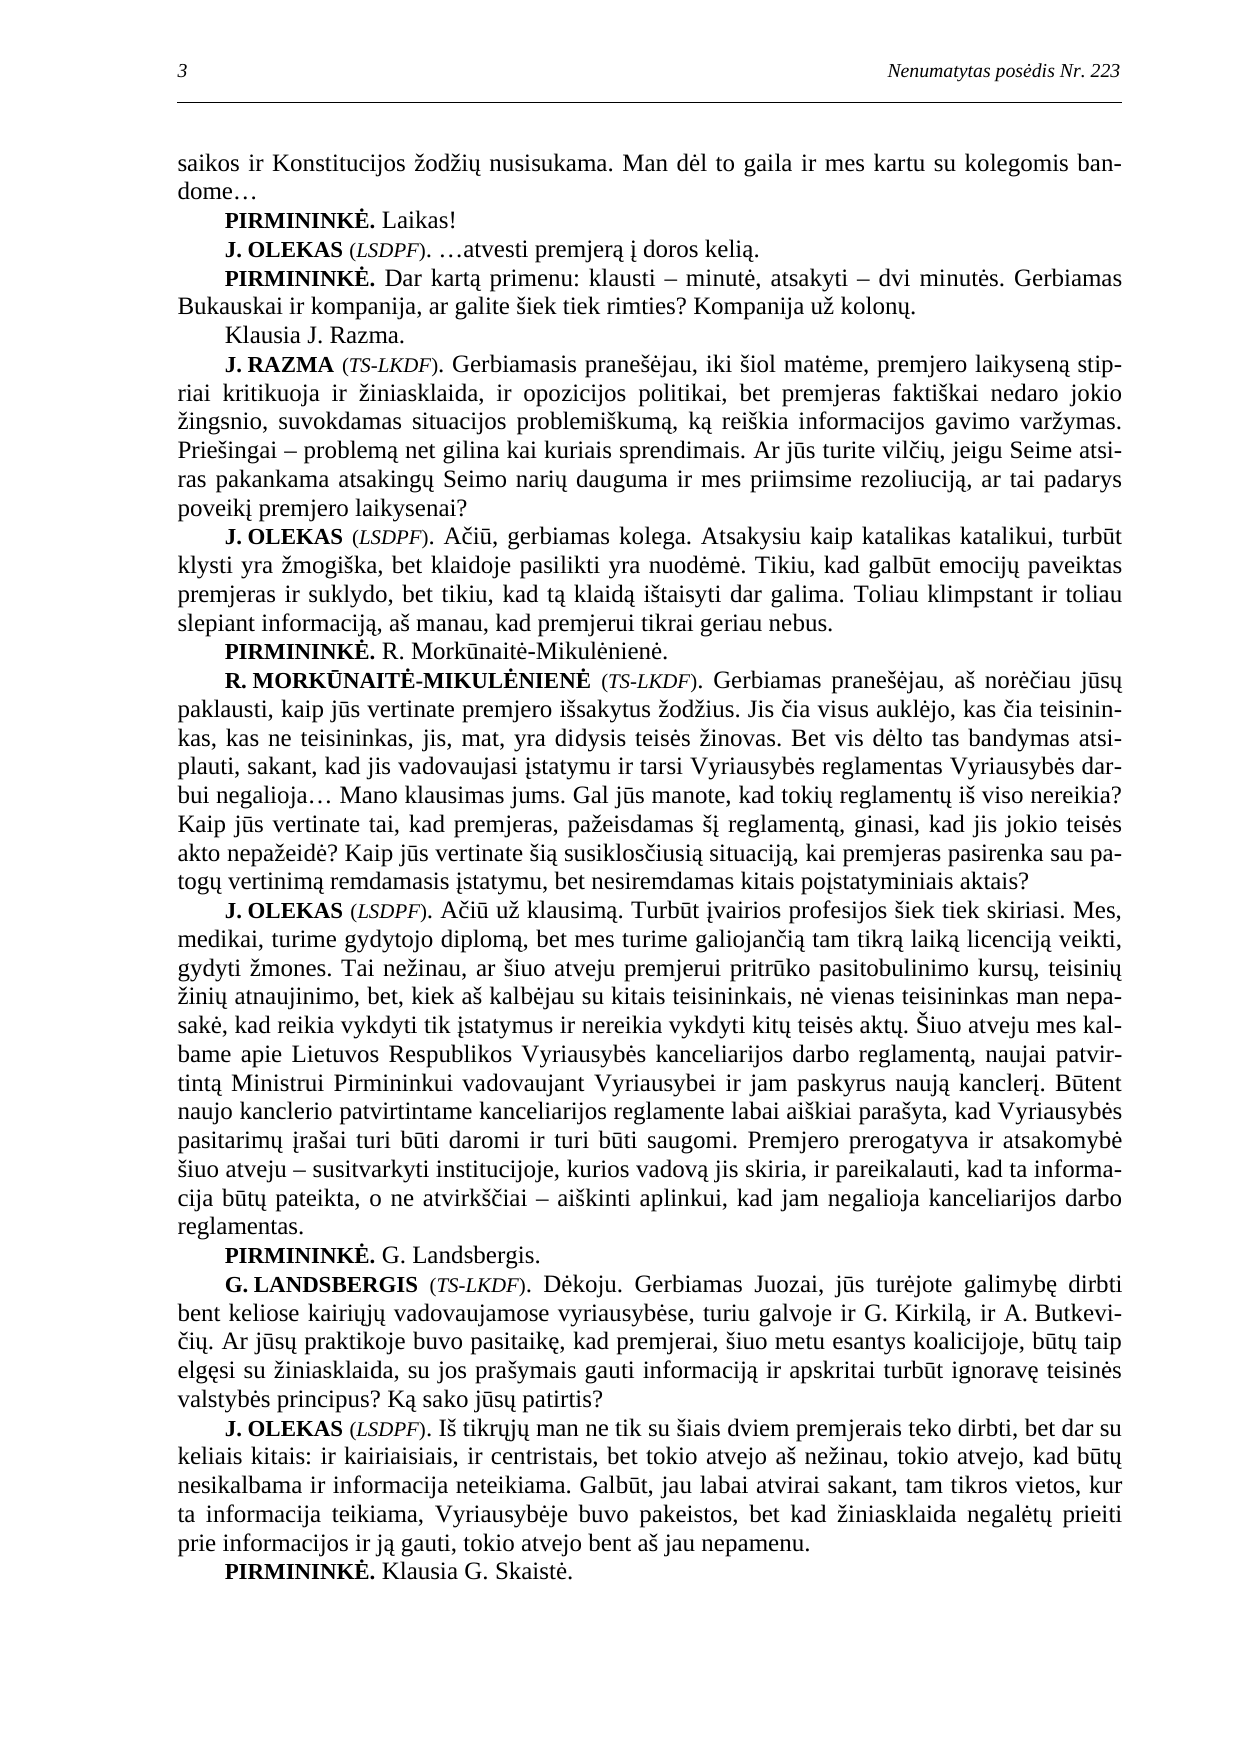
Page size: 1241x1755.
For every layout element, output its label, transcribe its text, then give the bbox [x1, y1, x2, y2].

text J. OLEKAS (LSDPF). …at­ves­ti prem­je­rą į do­ros ke­lią. [177, 234, 1122, 263]
text J. RAZMA (TS-LKDF). Ger­bia­ma­sis pra­ne­šė­jau, iki šiol ma­tė­me, prem­je­ro lai­ky­se­ną stip­riai kri­ti­kuo­ja ir ži­niask­lai­da, ir opo­zi­ci­jos po­li­ti­kai, bet prem­je­ras fak­tiš­kai ne­da­ro jo­kio žings­nio, su­vok­da­mas si­tu­a­ci­jos pro­ble­miš­ku­mą, ką reiš­kia in­for­ma­ci­jos ga­vi­mo var­žy­mas. Prie­šin­gai – pro­ble­mą net gi­li­na kai ku­riais spren­di­mais. Ar jūs tu­ri­te vil­čių, jei­gu Sei­me at­si­ras pa­kan­ka­ma at­sa­kin­gų Sei­mo na­rių dau­gu­ma ir mes pri­im­si­me re­zo­liu­ci­ją, ar tai pa­da­rys po­vei­kį prem­je­ro lai­ky­se­nai? [177, 349, 1122, 521]
text J. OLEKAS (LSDPF). Ačiū, ger­bia­mas ko­le­ga. At­sa­ky­siu kaip ka­ta­li­kas ka­ta­li­kui, tur­būt klys­ti yra žmo­giš­ka, bet klai­do­je pa­si­lik­ti yra nuo­dė­mė. Ti­kiu, kad gal­būt emo­ci­jų pa­veik­tas prem­je­ras ir su­kly­do, bet ti­kiu, kad tą klai­dą iš­tai­sy­ti dar ga­li­ma. To­liau klimps­tant ir to­liau sle­piant in­for­ma­ci­ją, aš ma­nau, kad prem­je­rui tik­rai ge­riau ne­bus. [177, 521, 1122, 636]
text J. OLEKAS (LSDPF). Iš tik­rų­jų man ne tik su šiais dviem prem­je­rais te­ko dirb­ti, bet dar su ke­liais ki­tais: ir kai­riai­siais, ir cen­tris­tais, bet to­kio at­ve­jo aš ne­ži­nau, to­kio at­ve­jo, kad bū­tų ne­si­kal­ba­ma ir in­for­ma­ci­ja ne­tei­kia­ma. Gal­būt, jau la­bai at­vi­rai sa­kant, tam tik­ros vie­tos, kur ta in­for­ma­ci­ja tei­kia­ma, Vy­riau­sy­bė­je bu­vo pa­keis­tos, bet kad ži­niask­lai­da ne­ga­lė­tų pri­ei­ti prie in­for­ma­ci­jos ir ją gau­ti, to­kio at­ve­jo bent aš jau ne­pa­me­nu. [177, 1413, 1122, 1556]
text sai­kos ir Kon­sti­tu­ci­jos žo­džių nu­si­su­ka­ma. Man dėl to gai­la ir mes kar­tu su ko­le­go­mis ban­dome… [177, 148, 1122, 205]
text PIRMININKĖ. G. Land­sber­gis. [177, 1240, 1122, 1269]
text R. MORKŪNAITĖ-MIKULĖNIENĖ (TS-LKDF). Ger­bia­mas pra­ne­šė­jau, aš no­rė­čiau jū­sų pa­klaus­ti, kaip jūs ver­ti­na­te prem­je­ro iš­sa­ky­tus žo­džius. Jis čia vi­sus auk­lė­jo, kas čia tei­si­nin­kas, kas ne tei­si­nin­kas, jis, mat, yra di­dy­sis tei­sės ži­no­vas. Bet vis dėl­to tas ban­dy­mas at­si­plau­ti, sa­kant, kad jis va­do­vau­ja­si įsta­ty­mu ir tar­si Vy­riau­sy­bės reg­la­men­tas Vy­riau­sy­bės dar­bui ne­ga­lio­ja… Ma­no klau­si­mas jums. Gal jūs ma­no­te, kad to­kių reg­la­men­tų iš vi­so ne­rei­kia? Kaip jūs ver­ti­na­te tai, kad prem­je­ras, pa­žeis­da­mas šį reg­la­men­tą, gi­na­si, kad jis jo­kio tei­sės ak­to ne­pa­žei­dė? Kaip jūs ver­ti­na­te šią su­si­klos­čiu­sią si­tu­a­ci­ją, kai prem­je­ras pa­si­ren­ka sau pa­to­gų ver­ti­ni­mą rem­da­ma­sis įsta­ty­mu, bet ne­si­rem­da­mas ki­tais po­įsta­ty­mi­niais ak­tais? [177, 665, 1122, 895]
text PIRMININKĖ. R. Mor­kū­nai­tė-Mi­ku­lė­nie­nė. [177, 636, 1122, 665]
text PIRMININKĖ. Klau­sia G. Skais­tė. [177, 1556, 1122, 1585]
text J. OLEKAS (LSDPF). Ačiū už klau­si­mą. Tur­būt įvai­rios pro­fe­si­jos šiek tiek ski­ria­si. Mes, me­di­kai, tu­ri­me gy­dy­to­jo di­plo­mą, bet mes tu­ri­me ga­lio­jan­čią tam tik­rą lai­ką li­cen­ci­ją veik­ti, gy­dy­ti žmo­nes. Tai ne­ži­nau, ar šiuo at­ve­ju prem­je­rui pri­trū­ko pa­si­to­bu­li­ni­mo kur­sų, tei­si­nių ži­nių at­nau­ji­ni­mo, bet, kiek aš kal­bė­jau su ki­tais tei­si­nin­kais, nė vie­nas tei­si­nin­kas man ne­pa­sa­kė, kad rei­kia vyk­dy­ti tik įsta­ty­mus ir ne­rei­kia vyk­dy­ti ki­tų tei­sės ak­tų. Šiuo at­ve­ju mes kal­ba­me apie Lie­tu­vos Res­pub­li­kos Vy­riau­sy­bės kan­ce­lia­ri­jos dar­bo reg­la­men­tą, nau­jai pa­tvir­tintą Mi­nist­rui Pir­mi­nin­kui va­do­vau­jant Vy­riau­sy­bei ir jam pa­sky­rus nau­ją kanc­le­rį. Bū­tent nau­jo kanc­le­rio pa­tvir­tin­ta­me kan­ce­lia­ri­jos reg­la­men­te la­bai aiš­kiai pa­ra­šy­ta, kad Vy­riau­sy­bės pa­si­ta­ri­mų įra­šai tu­ri bū­ti da­ro­mi ir tu­ri bū­ti sau­go­mi. Prem­je­ro pre­ro­ga­ty­va ir at­sa­ko­my­bė šiuo at­ve­ju – su­si­tvar­ky­ti ins­ti­tu­ci­jo­je, ku­rios va­do­vą jis ski­ria, ir pa­rei­ka­lau­ti, kad ta in­for­ma­ci­ja bū­tų pa­teik­ta, o ne at­virkš­čiai – aiš­kin­ti ap­lin­kui, kad jam ne­ga­lio­ja kan­ce­lia­ri­jos dar­bo reg­la­men­tas. [177, 895, 1122, 1240]
text Klau­sia J. Raz­ma. [177, 320, 1122, 349]
text G. LANDSBERGIS (TS-LKDF). Dė­ko­ju. Ger­bia­mas Juo­zai, jūs tu­rė­jo­te ga­li­my­bę dirb­ti bent ke­lio­se kai­rių­jų va­do­vau­ja­mo­se vy­riau­sy­bė­se, tu­riu gal­vo­je ir G. Kir­ki­lą, ir A. But­ke­vi­čių. Ar jū­sų prak­ti­ko­je bu­vo pa­si­tai­kę, kad prem­je­rai, šiuo me­tu esan­tys ko­a­li­ci­jo­je, bū­tų taip el­gę­si su ži­niask­lai­da, su jos pra­šy­mais gau­ti in­for­ma­ci­ją ir ap­skri­tai tur­būt ig­no­ra­vę tei­si­nės vals­ty­bės prin­ci­pus? Ką sa­ko jū­sų pa­tir­tis? [177, 1269, 1122, 1413]
text PIRMININKĖ. Dar kar­tą pri­me­nu: klaus­ti – mi­nu­tė, at­sa­ky­ti – dvi mi­nu­tės. Ger­bia­mas Bu­kaus­kai ir kom­pa­ni­ja, ar ga­li­te šiek tiek rim­ties? Kom­pa­ni­ja už ko­lo­nų. [177, 263, 1122, 320]
text PIRMININKĖ. Lai­kas! [177, 205, 1122, 234]
